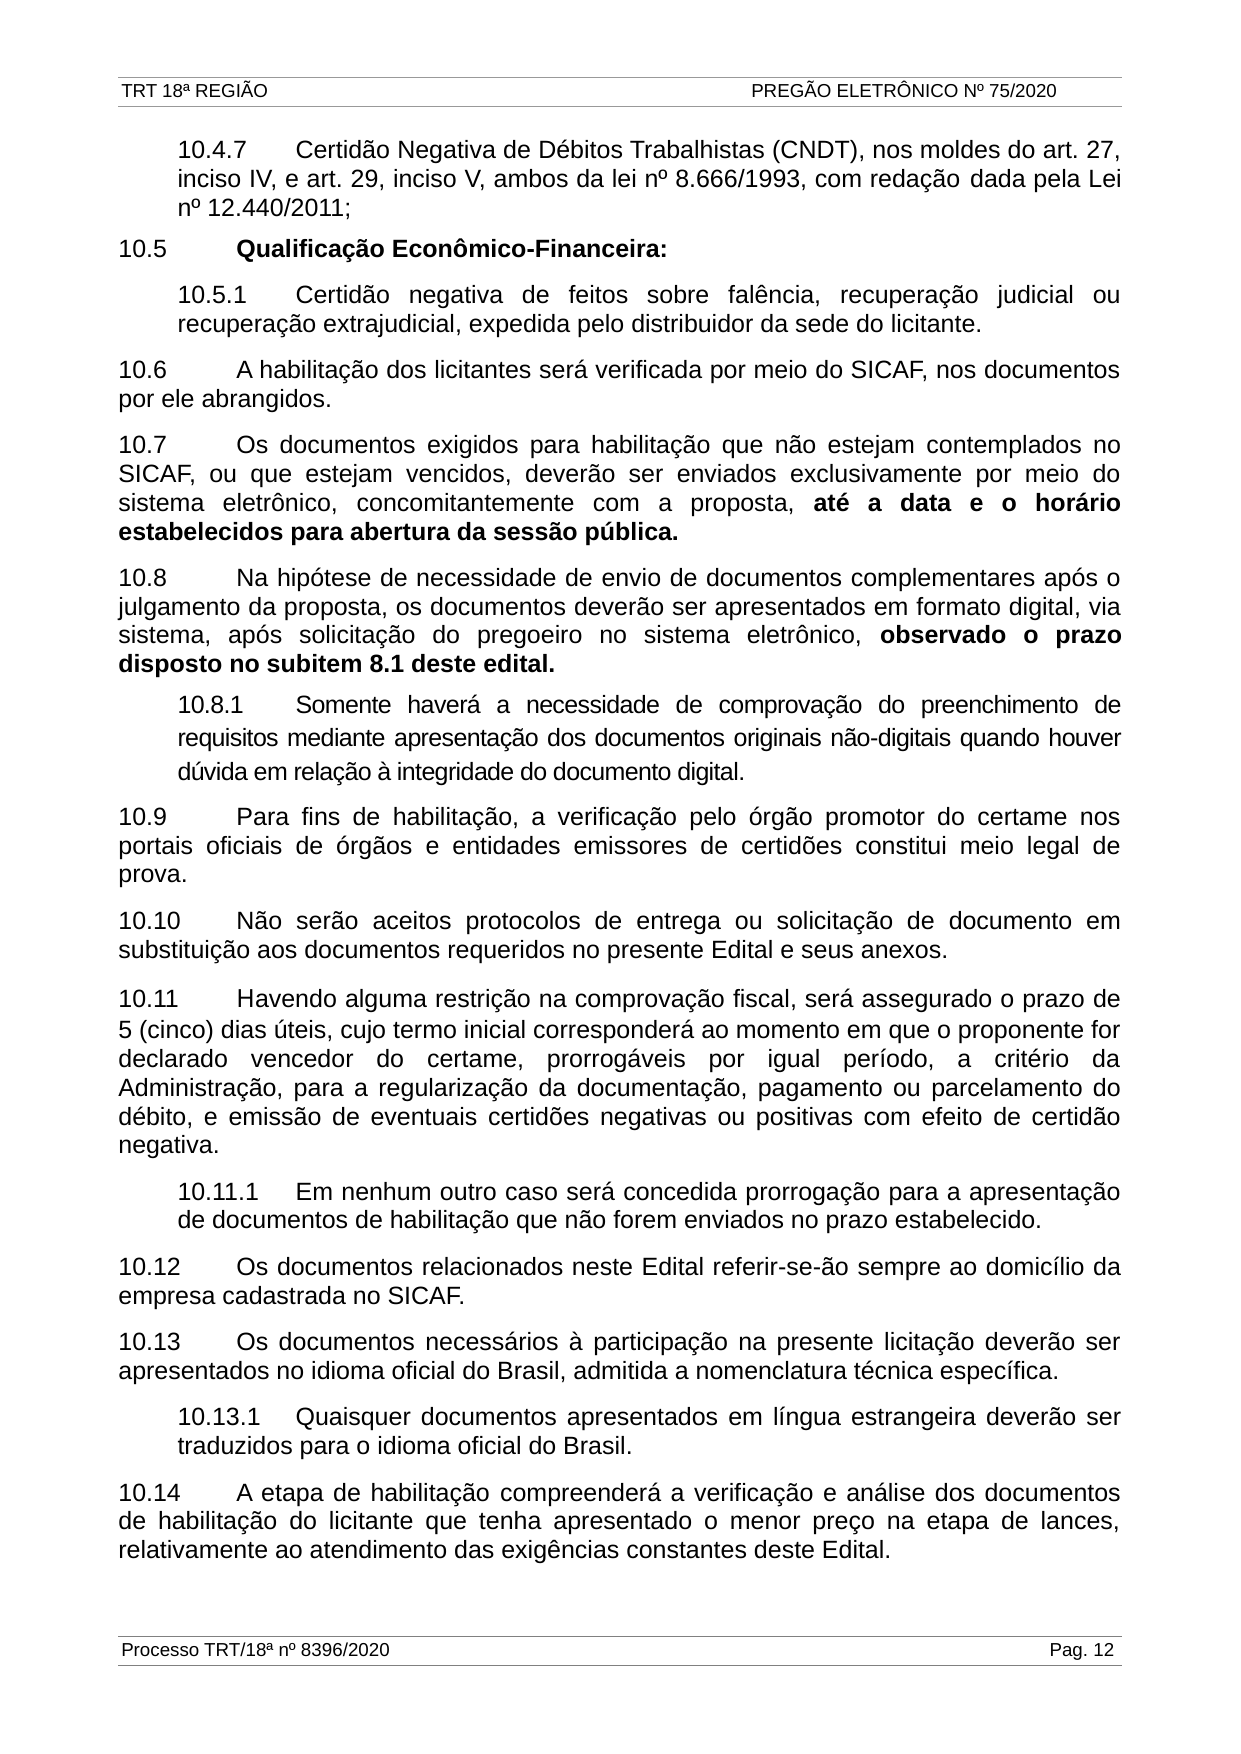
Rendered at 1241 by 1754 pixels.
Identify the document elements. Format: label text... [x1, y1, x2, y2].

list 10.4.7 Certidão Negativa de Débitos Trabalhistas (CNDT), nos moldes do art. 27, inciso IV, e art. 29, inciso V, ambos da lei nº 8.666/1993, com redação dada pela Lei nº 12.440/2011; [177, 136, 1122, 222]
text 10.7 Os documentos exigidos para habilitação que não estejam contemplados no SICAF, ou que estejam vencidos, deverão ser enviados exclusivamente por meio do sistema eletrônico, concomitantemente com a proposta, até a data e o horário estabelecidos para abertura da sessão pública. [118, 430, 1122, 545]
text 10.11.1 Em nenhum outro caso será concedida prorrogação para a apresentação de documentos de habilitação que não forem enviados no prazo estabelecido. [177, 1177, 1122, 1234]
list 10.8.1 Somente haverá a necessidade de comprovação do preenchimento de requisitos mediante apresentação dos documentos originais não-digitais quando houver dúvida em relação à integridade do documento digital. [177, 690, 1122, 785]
text 10.14 A etapa de habilitação compreenderá a verificação e análise dos documentos de habilitação do licitante que tenha apresentado o menor preço na etapa de lances, relativamente ao atendimento das exigências constantes deste Edital. [118, 1477, 1122, 1564]
text 10.5 Qualificação Econômico-Financeira: [118, 234, 1122, 263]
text 10.5.1 Certidão negativa de feitos sobre falência, recuperação judicial ou recuperação extrajudicial, expedida pelo distribuidor da sede do licitante. [177, 280, 1122, 337]
text 10.10 Não serão aceitos protocolos de entrega ou solicitação de documento em substituição aos documentos requeridos no presente Edital e seus anexos. [118, 906, 1122, 963]
text 10.8 Na hipótese de necessidade de envio de documentos complementares após o julgamento da proposta, os documentos deverão ser apresentados em formato digital, via sistema, após solicitação do pregoeiro no sistema eletrônico, observado o prazo disposto no subitem 8.1 deste edital. [118, 563, 1122, 678]
text 10.11 Havendo alguma restrição na comprovação fiscal, será assegurado o prazo de 5 (cinco) dias úteis, cujo termo inicial corresponderá ao momento em que o proponente for declarado vencedor do certame, prorrogáveis por igual período, a critério da Administração, para a regularização da documentação, pagamento ou parcelamento do débito, e emissão de eventuais certidões negativas ou positivas com efeito de certidão negativa. [118, 981, 1122, 1159]
text 10.9 Para fins de habilitação, a verificação pelo órgão promotor do certame nos portais oficiais de órgãos e entidades emissores de certidões constitui meio legal de prova. [118, 802, 1122, 888]
text 10.6 A habilitação dos licitantes será verificada por meio do SICAF, nos documentos por ele abrangidos. [118, 355, 1122, 412]
text 10.13.1 Quaisquer documentos apresentados em língua estrangeira deverão ser traduzidos para o idioma oficial do Brasil. [177, 1402, 1122, 1460]
text 10.12 Os documentos relacionados neste Edital referir-se-ão sempre ao domicílio da empresa cadastrada no SICAF. [118, 1252, 1122, 1309]
text 10.13 Os documentos necessários à participação na presente licitação deverão ser apresentados no idioma oficial do Brasil, admitida a nomenclatura técnica específica. [118, 1327, 1122, 1384]
